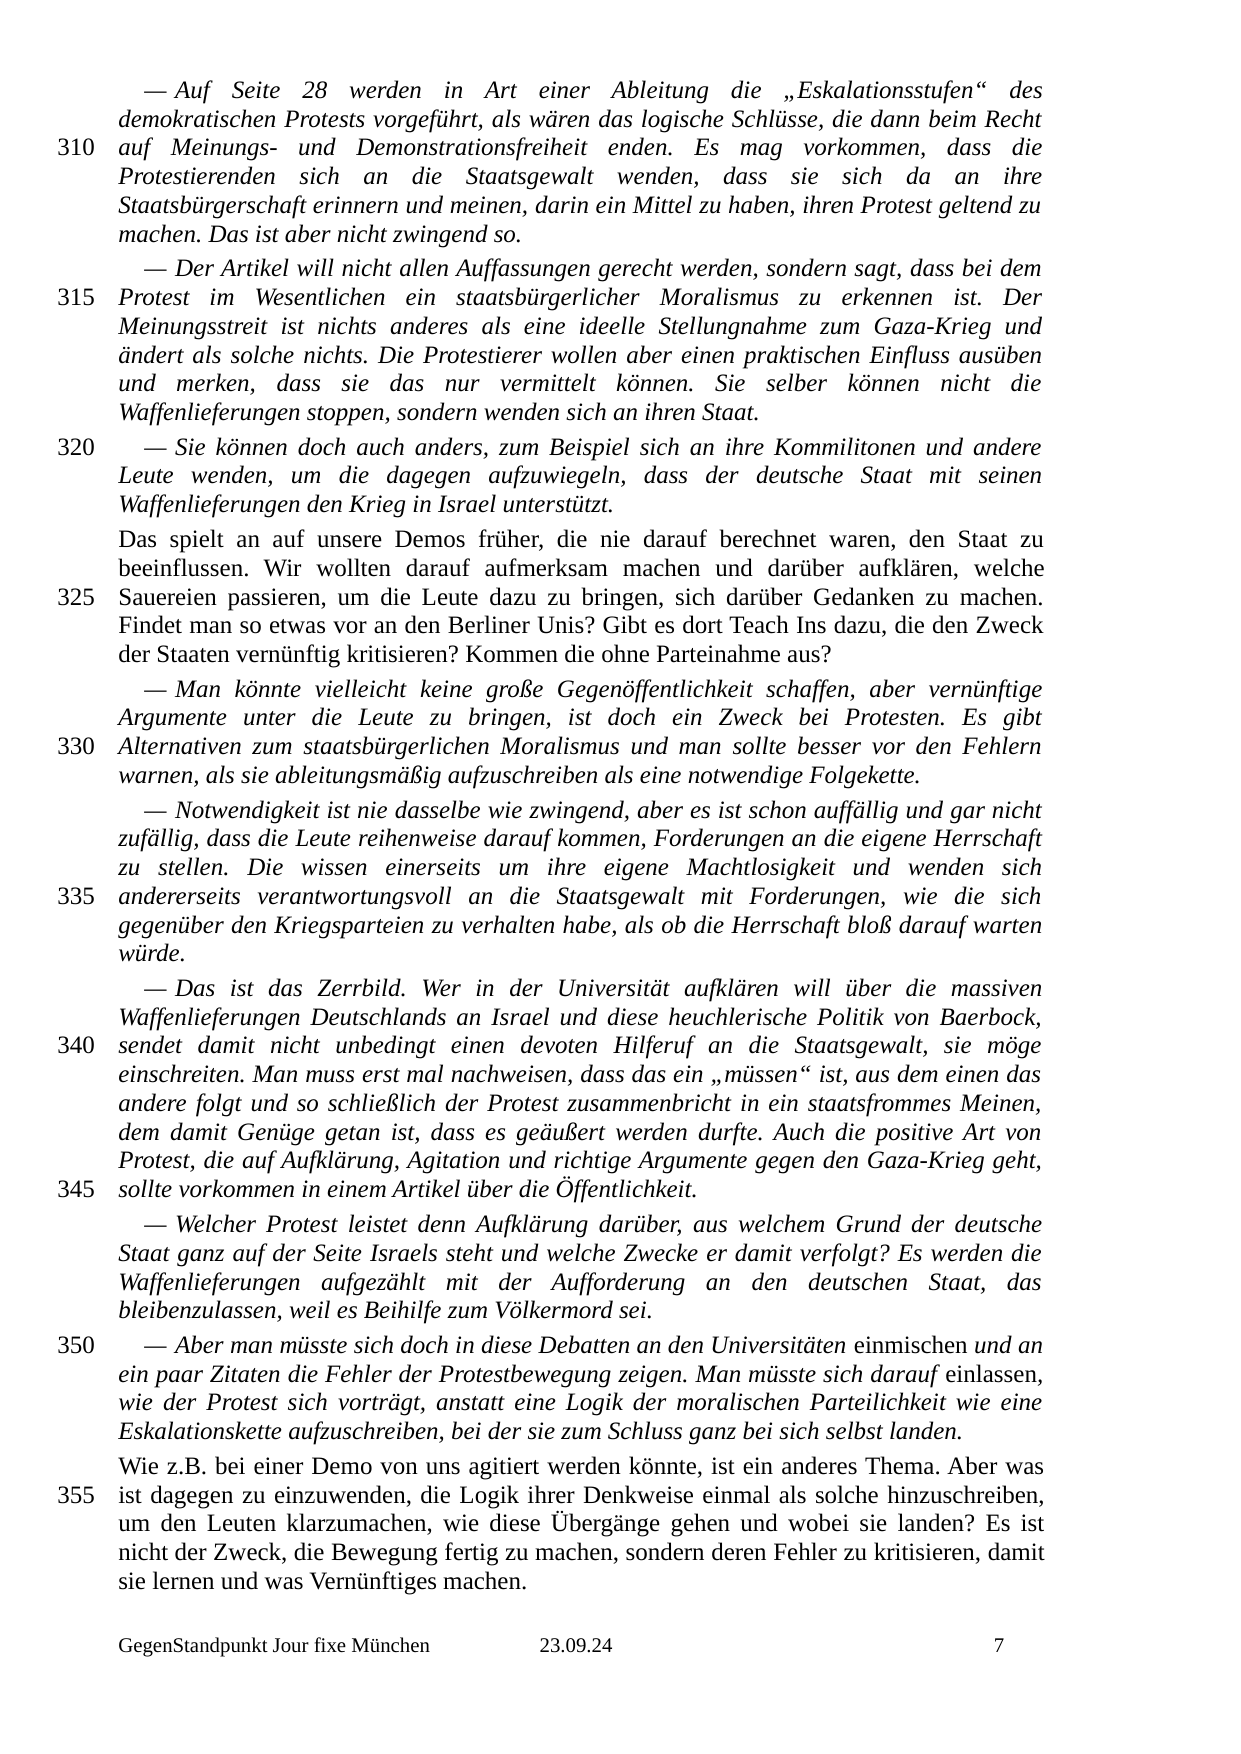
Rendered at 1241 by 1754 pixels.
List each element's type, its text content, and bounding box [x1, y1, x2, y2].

text — Das ist das Zerrbild. Wer in der Universität aufklären will über die massiven Waffenlieferungen Deutschlands an Israel und diese heuchlerische Politik von Baerbock, sendet damit nicht unbedingt einen devoten Hilferuf an die Staatsgewalt, sie möge einschreiten. Man muss erst mal nachweisen, dass das ein „müssen“ ist, aus dem einen das andere folgt und so schließlich der Protest zusammenbricht in ein staatsfrommes Meinen, dem damit Genüge getan ist, dass es geäußert werden durfte. Auch die positive Art von Protest, die auf Aufklärung, Agitation und richtige Argumente gegen den Gaza-Krieg geht, sollte vorkommen in einem Artikel über die Öffentlichkeit. [118, 973, 1045, 1203]
text — Welcher Protest leistet denn Aufklärung darüber, aus welchem Grund der deutsche Staat ganz auf der Seite Israels steht und welche Zwecke er damit verfolgt? Es werden die Waffenlieferungen aufgezählt mit der Aufforderung an den deutschen Staat, das bleibenzulassen, weil es Beihilfe zum Völkermord sei. [118, 1209, 1045, 1324]
text — Aber man müsste sich doch in diese Debatten an den Universitäten einmischen und an ein paar Zitaten die Fehler der Protestbewegung zeigen. Man müsste sich darauf einlassen, wie der Protest sich vorträgt, anstatt eine Logik der moralischen Parteilichkeit wie eine Eskalationskette aufzuschreiben, bei der sie zum Schluss ganz bei sich selbst landen. [118, 1330, 1045, 1445]
text — Man könnte vielleicht keine große Gegenöffentlichkeit schaffen, aber vernünftige Argumente unter die Leute zu bringen, ist doch ein Zweck bei Protesten. Es gibt Alternativen zum staatsbürgerlichen Moralismus und man sollte besser vor den Fehlern warnen, als sie ableitungsmäßig aufzuschreiben als eine notwendige Folgekette. [118, 674, 1045, 789]
text Das spielt an auf unsere Demos früher, die nie darauf berechnet waren, den Staat zu beeinflussen. Wir wollten darauf aufmerksam machen und darüber aufklären, welche Sauereien passieren, um die Leute dazu zu bringen, sich darüber Gedanken zu machen. Findet man so etwas vor an den Berliner Unis? Gibt es dort Teach Ins dazu, die den Zweck der Staaten vernünftig kritisieren? Kommen die ohne Parteinahme aus? [118, 524, 1045, 668]
text Wie z.B. bei einer Demo von uns agitiert werden könnte, ist ein anderes Thema. Aber was ist dagegen zu einzuwenden, die Logik ihrer Denkweise einmal als solche hinzuschreiben, um den Leuten klarzumachen, wie diese Übergänge gehen und wobei sie landen? Es ist nicht der Zweck, die Bewegung fertig zu machen, sondern deren Fehler zu kritisieren, damit sie lernen und was Vernünftiges machen. [118, 1451, 1045, 1595]
text — Notwendigkeit ist nie dasselbe wie zwingend, aber es ist schon auffällig und gar nicht zufällig, dass die Leute reihenweise darauf kommen, Forderungen an die eigene Herrschaft zu stellen. Die wissen einerseits um ihre eigene Machtlosigkeit und wenden sich andererseits verantwortungsvoll an die Staatsgewalt mit Forderungen, wie die sich gegenüber den Kriegsparteien zu verhalten habe, als ob die Herrschaft bloß darauf warten würde. [118, 795, 1045, 967]
text — Sie können doch auch anders, zum Beispiel sich an ihre Kommilitonen und andere Leute wenden, um die dagegen aufzuwiegeln, dass der deutsche Staat mit seinen Waffenlieferungen den Krieg in Israel unterstützt. [118, 432, 1045, 518]
text — Auf Seite 28 werden in Art einer Ableitung die „Eskalationsstufen“ des demokratischen Protests vorgeführt, als wären das logische Schlüsse, die dann beim Recht auf Meinungs- und Demonstrationsfreiheit enden. Es mag vorkommen, dass die Protestierenden sich an die Staatsgewalt wenden, dass sie sich da an ihre Staatsbürgerschaft erinnern und meinen, darin ein Mittel zu haben, ihren Protest geltend zu machen. Das ist aber nicht zwingend so. [118, 75, 1045, 247]
text — Der Artikel will nicht allen Auffassungen gerecht werden, sondern sagt, dass bei dem Protest im Wesentlichen ein staatsbürgerlicher Moralismus zu erkennen ist. Der Meinungsstreit ist nichts anderes als eine ideelle Stellungnahme zum Gaza-Krieg und ändert als solche nichts. Die Protestierer wollen aber einen praktischen Einfluss ausüben und merken, dass sie das nur vermittelt können. Sie selber können nicht die Waffenlieferungen stoppen, sondern wenden sich an ihren Staat. [118, 253, 1045, 426]
